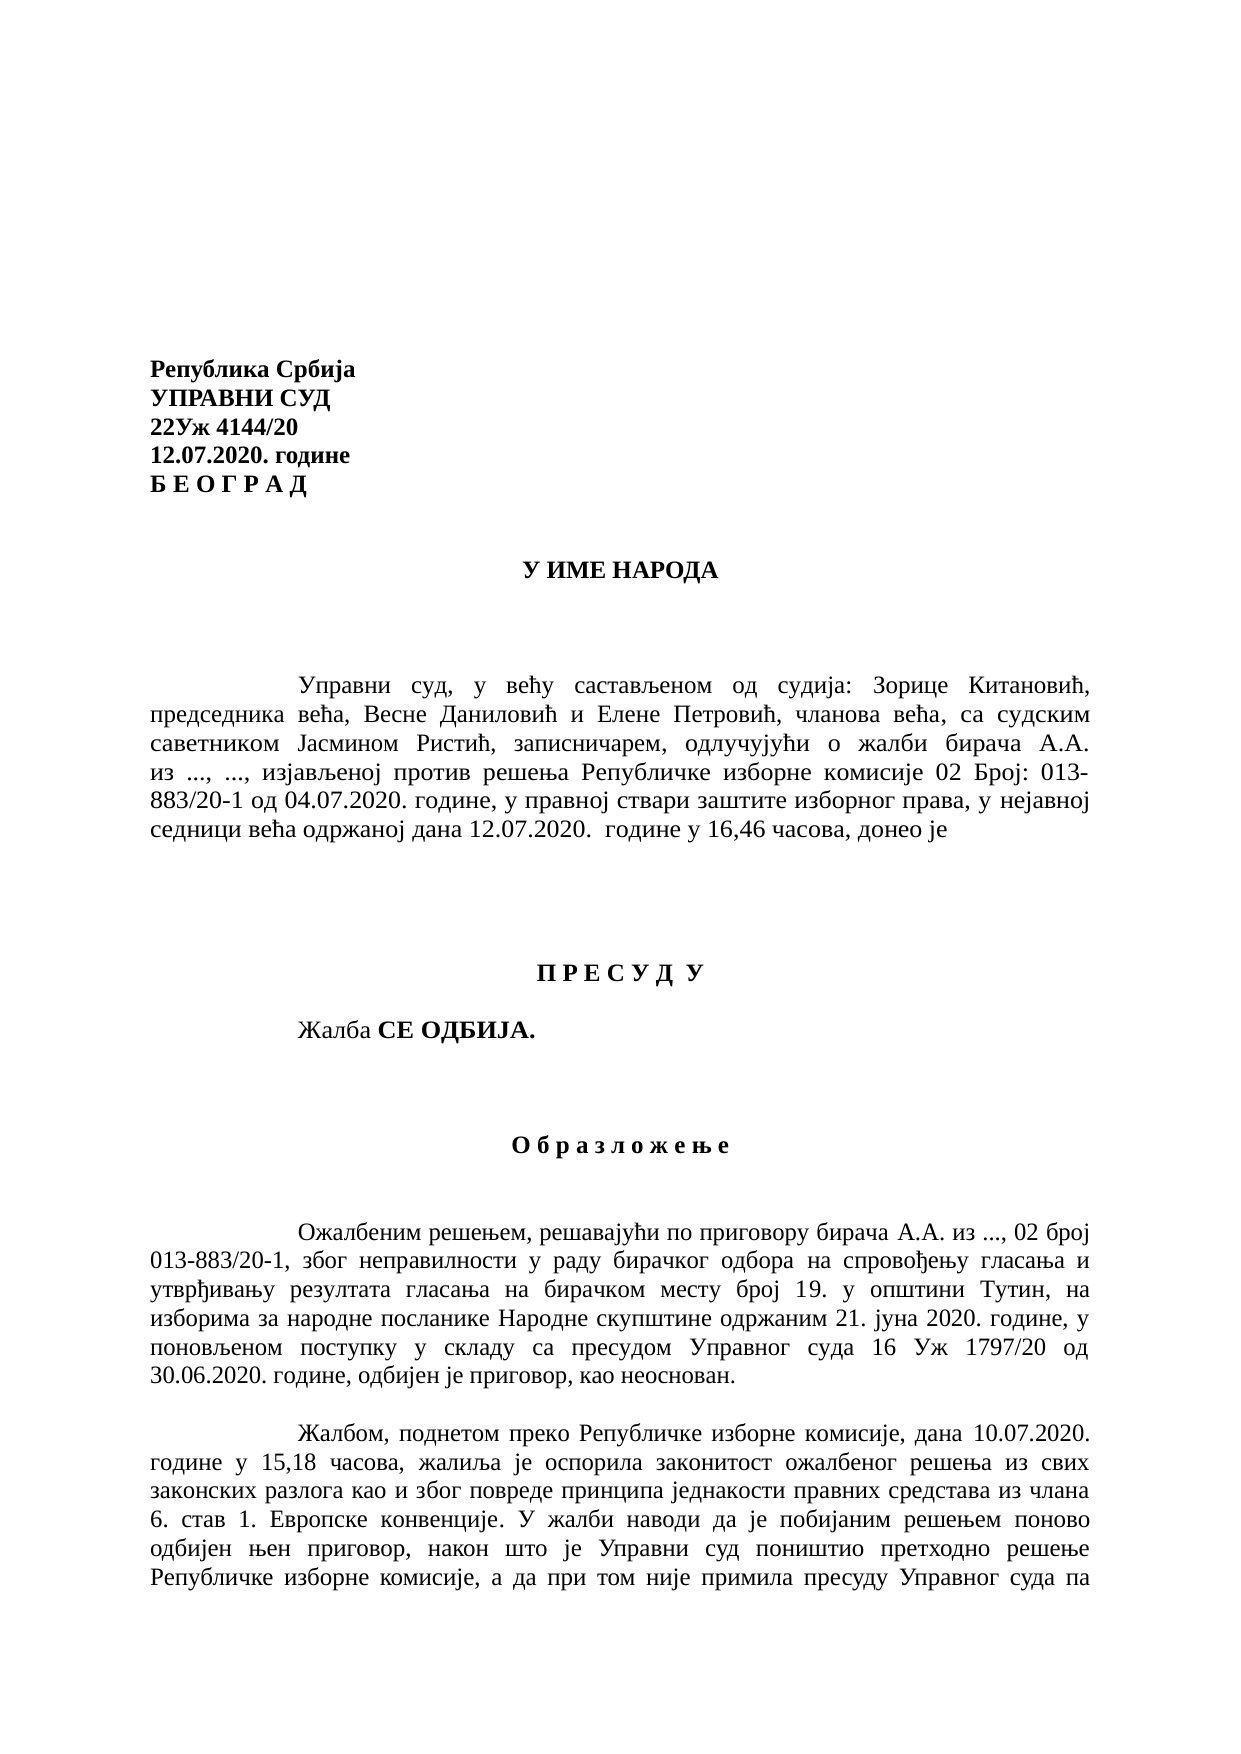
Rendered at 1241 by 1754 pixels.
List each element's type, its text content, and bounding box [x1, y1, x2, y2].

text 12.07.2020. године [150, 440, 1090, 469]
text 22Уж 4144/20 [150, 412, 1090, 440]
text Република Србија [150, 148, 1090, 383]
text Управни суд, у већу састављеном од судија: Зорице Китановић, председника већа, Весне Даниловић и Елене Петровић, чланова већа, са судским саветником Јасмином Ристић, записничарем, одлучујући о жалби бирача A.A. из ..., ..., изјављеној против решења Републичке изборне комисије 02 Број: 013-883/20-1 од 04.07.2020. године, у правној ствари заштите изборног права, у нејавној седници већа одржаној дана 12.07.2020. године у 16,46 часова, донео је [150, 670, 1090, 843]
text Ожалбеним решењем, решавајући по приговору бирача A.A. из ..., 02 број 013-883/20-1, због неправилности у раду бирачког одбора на спровођењу гласања и утврђивању резултата гласања на бирачком месту број 19. у општини Тутин, на изборима за народне посланике Народне скупштине одржаним 21. јуна 2020. године, у поновљеном поступку у складу са пресудом Управног суда 16 Уж 1797/20 од 30.06.2020. године, одбијен је приговор, као неоснован. [150, 1217, 1090, 1389]
text У ИМЕ НАРОДА [150, 555, 1090, 584]
text Б Е О Г Р А Д [150, 469, 1090, 498]
text Жалба СЕ ОДБИЈА. [150, 1015, 1090, 1044]
text Жалбом, поднетом преко Републичке изборне комисије, дана 10.07.2020. године у 15,18 часова, жалиља је оспорила законитост ожалбеног решења из свих законских разлога као и због повреде принципа једнакости правних средстава из члана 6. став 1. Европске конвенције. У жалби наводи да је побијаним решењем поново одбијен њен приговор, након што је Управни суд поништио претходно решење Републичке изборне комисије, а да при том није примила пресуду Управног суда па [150, 1418, 1090, 1590]
text УПРАВНИ СУД [150, 383, 1090, 412]
text П Р Е С У Д У [150, 958, 1090, 987]
text О б р а з л о ж е њ е [150, 1130, 1090, 1159]
